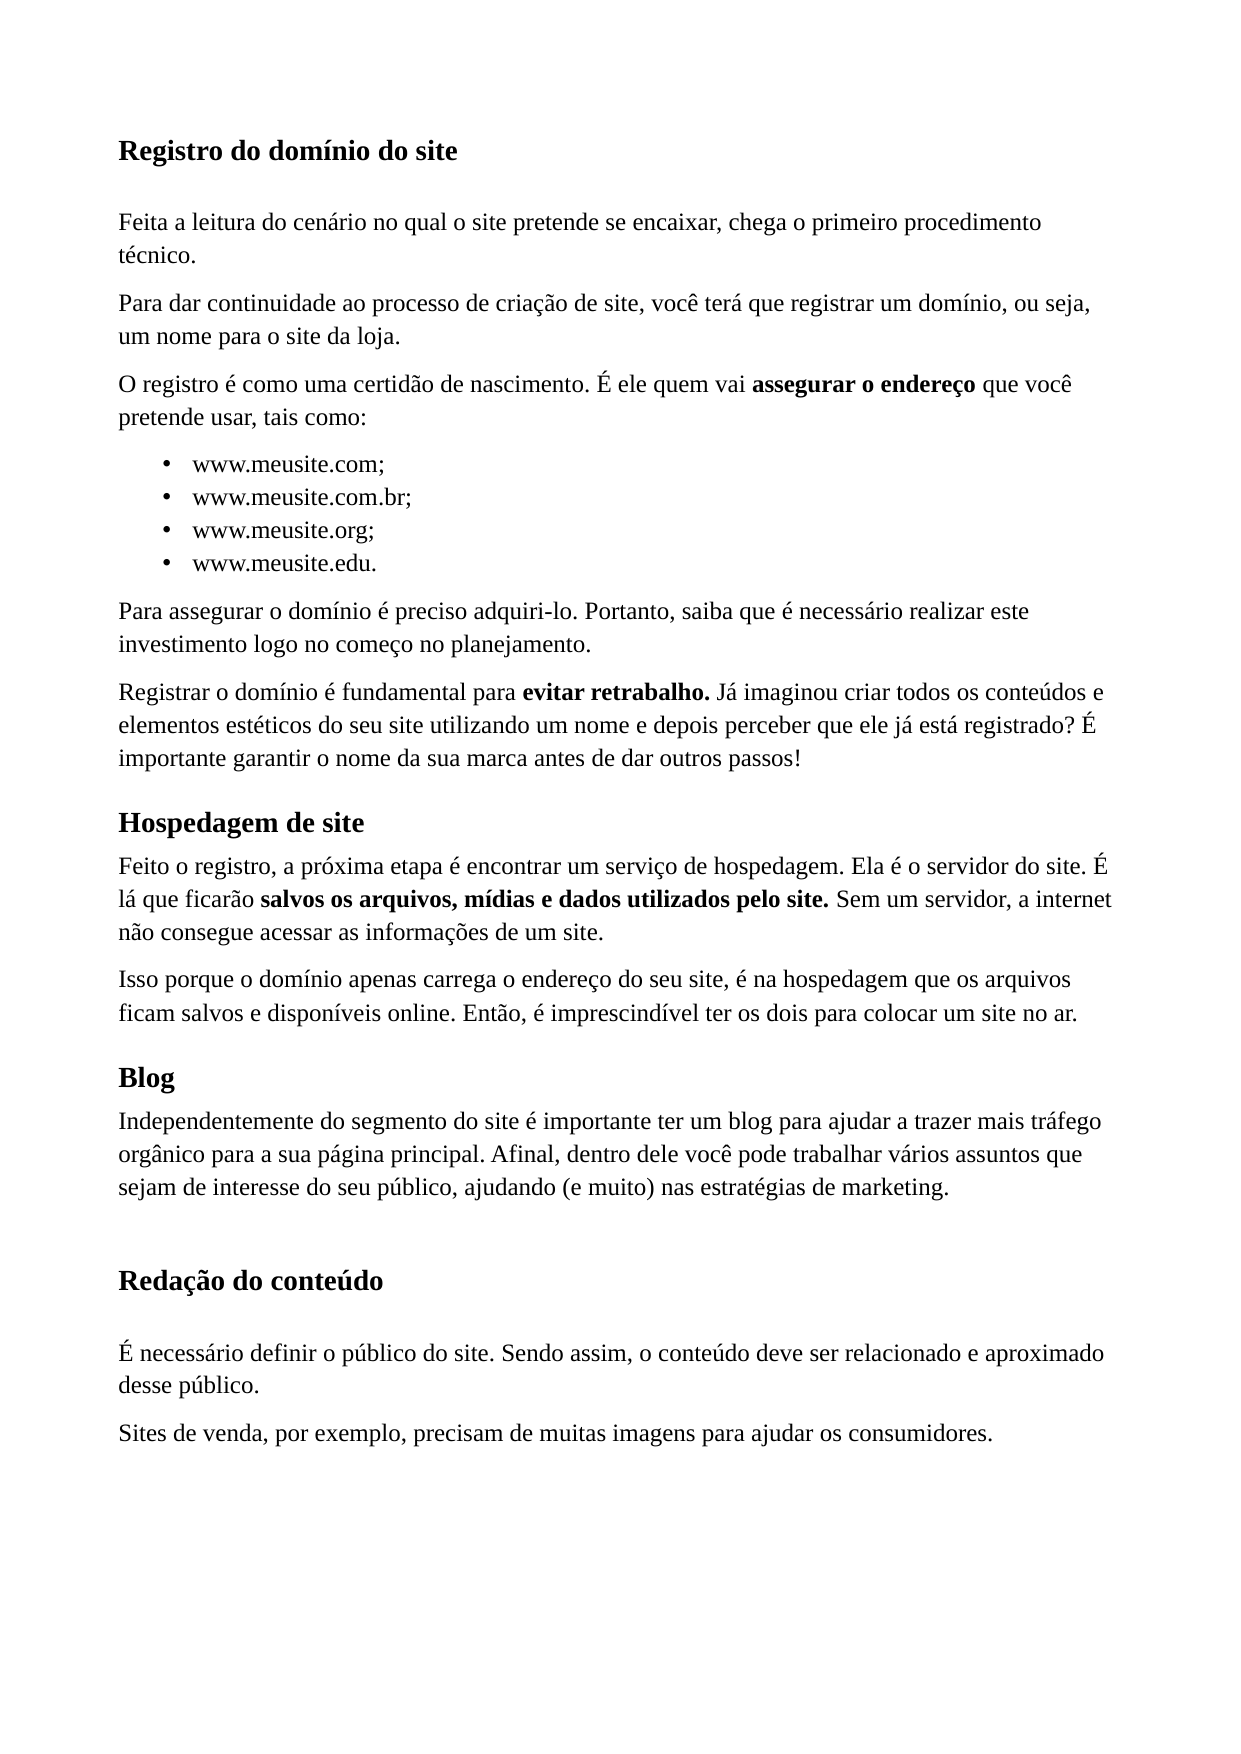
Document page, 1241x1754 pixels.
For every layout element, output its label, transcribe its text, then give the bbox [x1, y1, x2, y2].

text Feito o registro, a próxima etapa é encontrar um serviço de hospedagem. Ela é o servidor do site. É lá que ficarão salvos os arquivos, mídias e dados utilizados pelo site. Sem um servidor, a internet não consegue acessar as informações de um site. [118, 851, 1122, 946]
text Isso porque o domínio apenas carrega o endereço do seu site, é na hospedagem que os arquivos ficam salvos e disponíveis online. Então, é imprescindível ter os dois para colocar um site no ar. [118, 964, 1122, 1026]
text Registrar o domínio é fundamental para evitar retrabalho. Já imaginou criar todos os conteúdos e elementos estéticos do seu site utilizando um nome e depois perceber que ele já está registrado? É importante garantir o nome da sua marca antes de dar outros passos! [118, 677, 1122, 771]
list www.meusite.org; [162, 515, 1122, 544]
text Para dar continuidade ao processo de criação de site, você terá que registrar um domínio, ou seja, um nome para o site da loja. [118, 288, 1122, 350]
subtitle Redação do conteúdo [118, 1263, 1122, 1296]
subtitle Registro do domínio do site [118, 133, 1122, 166]
list www.meusite.edu. [162, 548, 1122, 577]
text Para assegurar o domínio é preciso adquiri-lo. Portanto, saiba que é necessário realizar este investimento logo no começo no planejamento. [118, 596, 1122, 658]
list www.meusite.com.br; [162, 482, 1122, 511]
list www.meusite.com; [162, 449, 1122, 478]
subtitle Blog [118, 1060, 1122, 1093]
text O registro é como uma certidão de nascimento. É ele quem vai assegurar o endereço que você pretende usar, tais como: [118, 369, 1122, 431]
text É necessário definir o público do site. Sendo assim, o conteúdo deve ser relacionado e aproximado desse público. [118, 1338, 1122, 1399]
text Feita a leitura do cenário no qual o site pretende se encaixar, chega o primeiro procedimento técnico. [118, 207, 1122, 269]
subtitle Hospedagem de site [118, 805, 1122, 838]
text Independentemente do segmento do site é importante ter um blog para ajudar a trazer mais tráfego orgânico para a sua página principal. Afinal, dentro dele você pode trabalhar vários assuntos que sejam de interesse do seu público, ajudando (e muito) nas estratégias de marketing. [118, 1106, 1122, 1201]
text Sites de venda, por exemplo, precisam de muitas imagens para ajudar os consumidores. [118, 1418, 1122, 1447]
